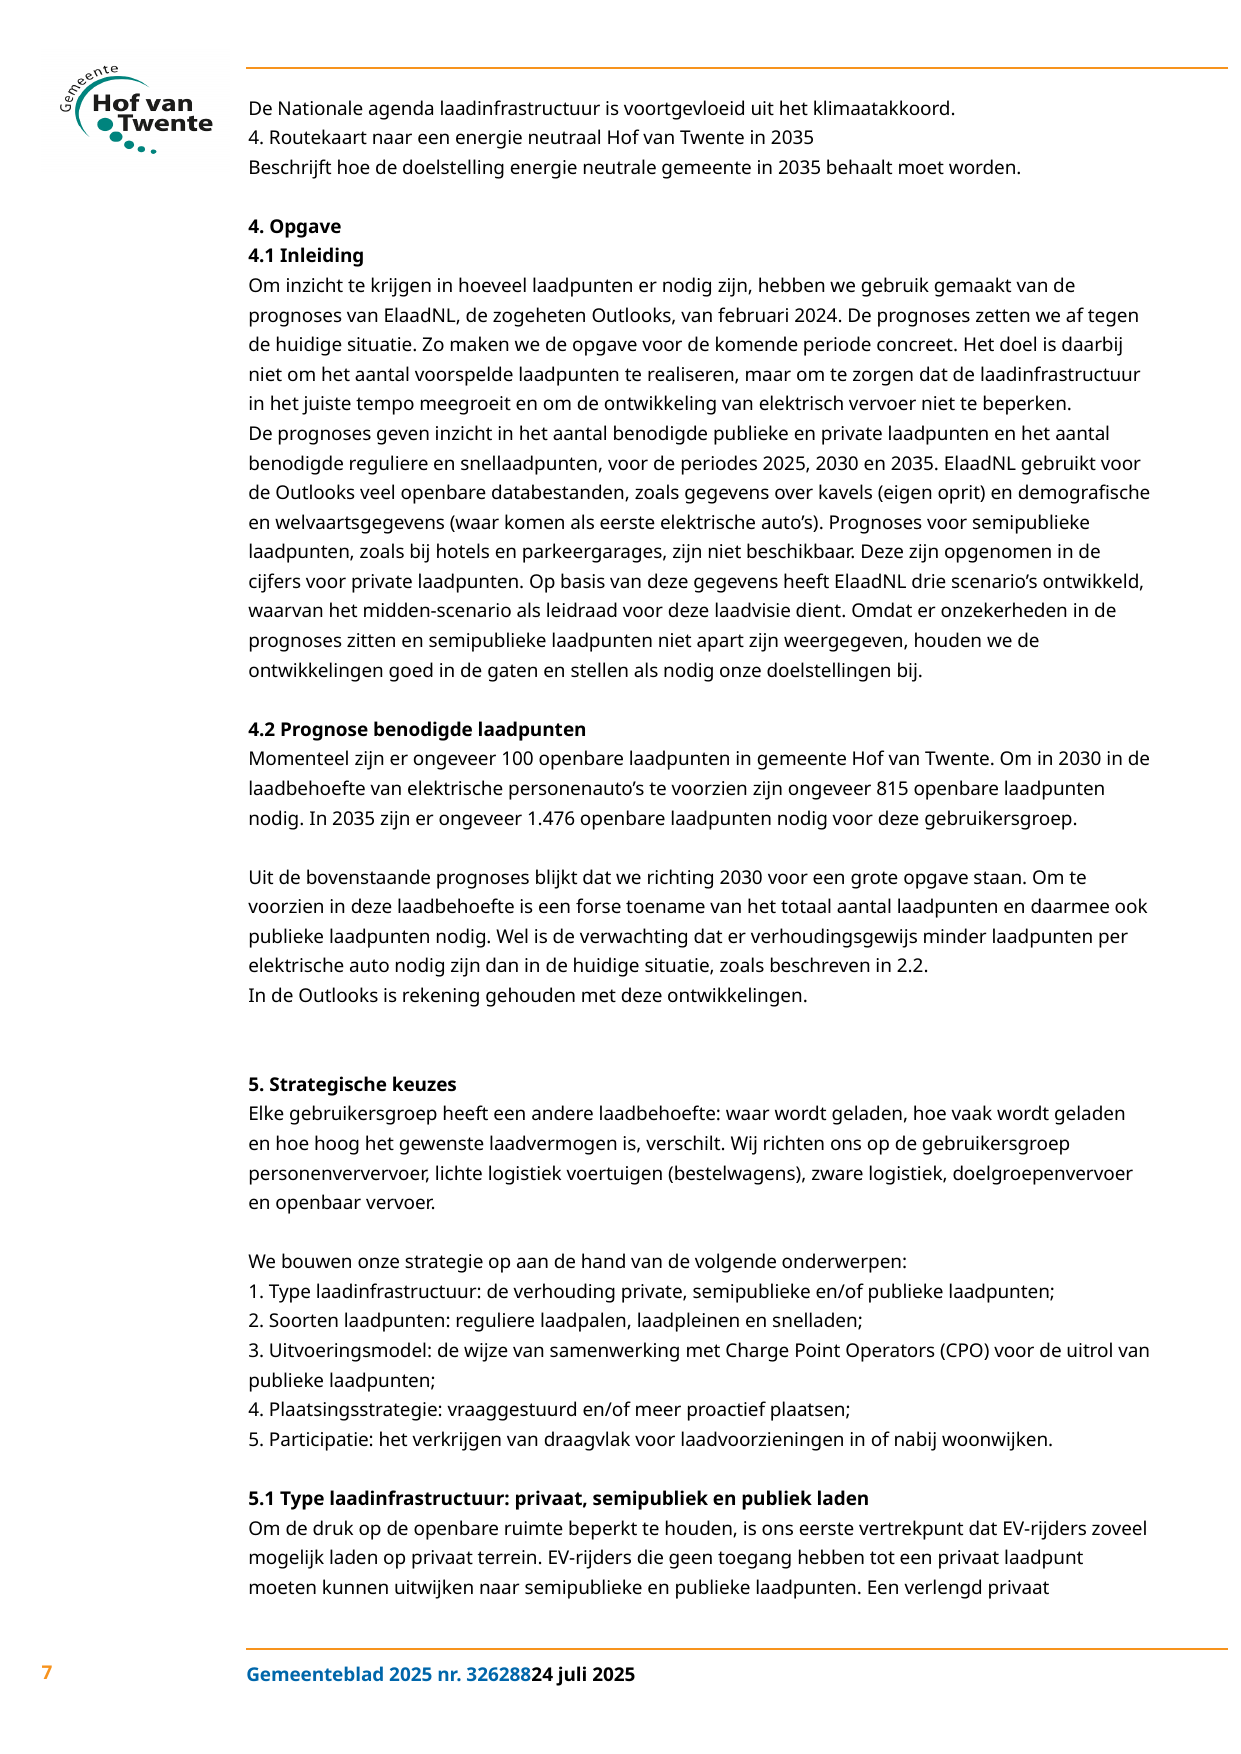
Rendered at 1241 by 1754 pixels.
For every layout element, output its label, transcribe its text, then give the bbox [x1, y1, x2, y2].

text 4. Routekaart naar een energie neutraal Hof van Twente in 2035 [248, 124, 1152, 150]
text 4. Plaatsingsstrategie: vraaggestuurd en/of meer proactief plaatsen; [248, 1396, 1152, 1422]
text 4.2 Prognose benodigde laadpunten [248, 716, 1152, 742]
text Uit de bovenstaande prognoses blijkt dat we richting 2030 voor een grote opgave staan. Om te voorzien in deze laadbehoefte is een forse toename van het totaal aantal laadpunten en daarmee ook publieke laadpunten nodig. Wel is de verwachting dat er verhoudingsgewijs minder laadpunten per elektrische auto nodig zijn dan in de huidige situatie, zoals beschreven in 2.2. [248, 864, 1152, 978]
text 4.1 Inleiding [248, 243, 1152, 268]
text Elke gebruikersgroep heeft een andere laadbehoefte: waar wordt geladen, hoe vaak wordt geladen en hoe hoog het gewenste laadvermogen is, verschilt. Wij richten ons op de gebruikersgroep personenververvoer, lichte logistiek voertuigen (bestelwagens), zware logistiek, doelgroepenvervoer en openbaar vervoer. [248, 1101, 1152, 1215]
text De prognoses geven inzicht in het aantal benodigde publieke en private laadpunten en het aantal benodigde reguliere en snellaadpunten, voor de periodes 2025, 2030 en 2035. ElaadNL gebruikt voor de Outlooks veel openbare databestanden, zoals gegevens over kavels (eigen oprit) en demografische en welvaartsgegevens (waar komen als eerste elektrische auto’s). Prognoses voor semipublieke laadpunten, zoals bij hotels en parkeergarages, zijn niet beschikbaar. Deze zijn opgenomen in de cijfers voor private laadpunten. Op basis van deze gegevens heeft ElaadNL drie scenario’s ontwikkeld, waarvan het midden-scenario als leidraad voor deze laadvisie dient. Omdat er onzekerheden in de prognoses zitten en semipublieke laadpunten niet apart zijn weergegeven, houden we de ontwikkelingen goed in de gaten en stellen als nodig onze doelstellingen bij. [248, 420, 1152, 683]
text 3. Uitvoeringsmodel: de wijze van samenwerking met Charge Point Operators (CPO) voor de uitrol van publieke laadpunten; [248, 1337, 1152, 1393]
text Beschrijft hoe de doelstelling energie neutrale gemeente in 2035 behaalt moet worden. [248, 154, 1152, 180]
text 5. Strategische keuzes [248, 1071, 1152, 1097]
text In de Outlooks is rekening gehouden met deze ontwikkelingen. [248, 982, 1152, 1008]
text 1. Type laadinfrastructuur: de verhouding private, semipublieke en/of publieke laadpunten; [248, 1278, 1152, 1304]
text 4. Opgave [248, 213, 1152, 239]
text 5.1 Type laadinfrastructuur: privaat, semipubliek en publiek laden [248, 1485, 1152, 1511]
text We bouwen onze strategie op aan de hand van de volgende onderwerpen: [248, 1248, 1152, 1274]
text Om de druk op de openbare ruimte beperkt te houden, is ons eerste vertrekpunt dat EV-rijders zoveel mogelijk laden op privaat terrein. EV-rijders die geen toegang hebben tot een privaat laadpunt moeten kunnen uitwijken naar semipublieke en publieke laadpunten. Een verlengd privaat [248, 1515, 1152, 1600]
text Momenteel zijn er ongeveer 100 openbare laadpunten in gemeente Hof van Twente. Om in 2030 in de laadbehoefte van elektrische personenauto’s te voorzien zijn ongeveer 815 openbare laadpunten nodig. In 2035 zijn er ongeveer 1.476 openbare laadpunten nodig voor deze gebruikersgroep. [248, 746, 1152, 831]
text De Nationale agenda laadinfrastructuur is voortgevloeid uit het klimaatakkoord. [248, 95, 1152, 121]
text 5. Participatie: het verkrijgen van draagvlak voor laadvoorzieningen in of nabij woonwijken. [248, 1426, 1152, 1452]
text Om inzicht te krijgen in hoeveel laadpunten er nodig zijn, hebben we gebruik gemaakt van de prognoses van ElaadNL, de zogeheten Outlooks, van februari 2024. De prognoses zetten we af tegen de huidige situatie. Zo maken we de opgave voor de komende periode concreet. Het doel is daarbij niet om het aantal voorspelde laadpunten te realiseren, maar om te zorgen dat de laadinfrastructuur in het juiste tempo meegroeit en om de ontwikkeling van elektrisch vervoer niet te beperken. [248, 272, 1152, 416]
text 2. Soorten laadpunten: reguliere laadpalen, laadpleinen en snelladen; [248, 1308, 1152, 1333]
picture [41, 47, 231, 172]
